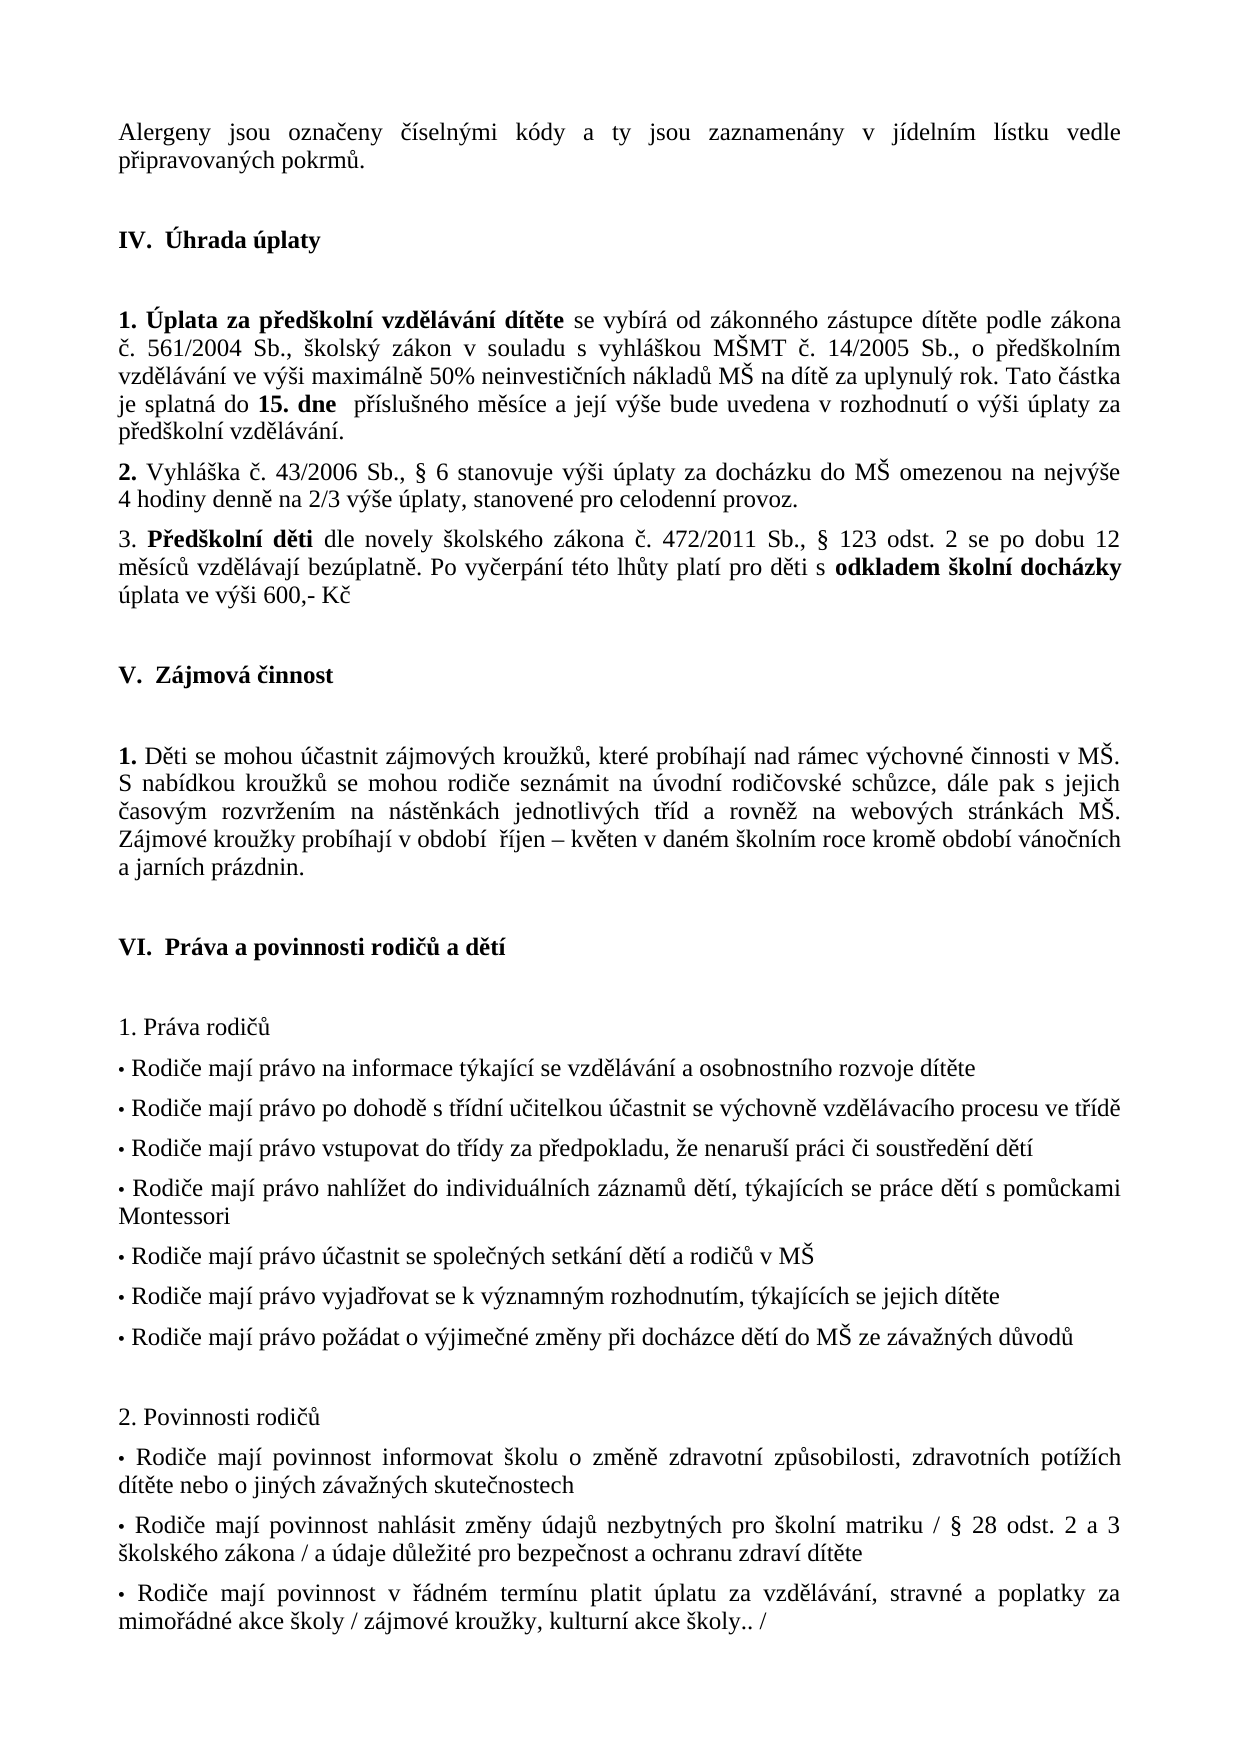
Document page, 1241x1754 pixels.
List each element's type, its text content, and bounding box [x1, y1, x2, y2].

list Rodiče mají právo vyjadřovat se k významným rozhodnutím, týkajících se jejich dítěte [118, 1282, 1122, 1310]
list Rodiče mají právo vstupovat do třídy za předpokladu, že nenaruší práci či soustředění dětí [118, 1134, 1122, 1162]
text 2. Vyhláška č. 43/2006 Sb., § 6 stanovuje výši úplaty za docházku do MŠ omezenou na nejvýše 4 hodiny denně na 2/3 výše úplaty, stanovené pro celodenní provoz. [118, 458, 1122, 513]
list Rodiče mají právo na informace týkající se vzdělávání a osobnostního rozvoje dítěte [118, 1054, 1122, 1081]
list Rodiče mají povinnost nahlásit změny údajů nezbytných pro školní matriku / § 28 odst. 2 a 3 školského zákona / a údaje důležité pro bezpečnost a ochranu zdraví dítěte [118, 1511, 1122, 1567]
list 2. Povinnosti rodičů [118, 1403, 1122, 1431]
list Rodiče mají povinnost informovat školu o změně zdravotní způsobilosti, zdravotních potížích dítěte nebo o jiných závažných skutečnostech [118, 1443, 1122, 1499]
list Úplata za předškolní vzdělávání dítěte se vybírá od zákonného zástupce dítěte podle zákona č. 561/2004 Sb., školský zákon v souladu s vyhláškou MŠMT č. 14/2005 Sb., o předškolním vzdělávání ve výši maximálně 50% neinvestičních nákladů MŠ na dítě za uplynulý rok. Tato částka je splatná do 15. dne příslušného měsíce a její výše bude uvedena v rozhodnutí o výši úplaty za předškolní vzdělávání. [118, 307, 1122, 445]
list Děti se mohou účastnit zájmových kroužků, které probíhají nad rámec výchovné činnosti v MŠ. S nabídkou kroužků se mohou rodiče seznámit na úvodní rodičovské schůzce, dále pak s jejich časovým rozvržením na nástěnkách jednotlivých tříd a rovněž na webových stránkách MŠ. Zájmové kroužky probíhají v období říjen – květen v daném školním roce kromě období vánočních a jarních prázdnin. [118, 742, 1122, 880]
text 3. Předškolní děti dle novely školského zákona č. 472/2011 Sb., § 123 odst. 2 se po dobu 12 měsíců vzdělávají bezúplatně. Po vyčerpání této lhůty platí pro děti s odkladem školní docházky úplata ve výši 600,- Kč [118, 526, 1122, 609]
list Rodiče mají právo účastnit se společných setkání dětí a rodičů v MŠ [118, 1242, 1122, 1270]
text VI. Práva a povinnosti rodičů a dětí [118, 933, 1122, 961]
list Rodiče mají právo po dohodě s třídní učitelkou účastnit se výchovně vzdělávacího procesu ve třídě [118, 1094, 1122, 1122]
list Rodiče mají právo nahlížet do individuálních záznamů dětí, týkajících se práce dětí s pomůckami Montessori [118, 1174, 1122, 1230]
list Alergeny jsou označeny číselnými kódy a ty jsou zaznamenány v jídelním lístku vedle připravovaných pokrmů. [118, 118, 1122, 173]
list Rodiče mají právo požádat o výjimečné změny při docházce dětí do MŠ ze závažných důvodů [118, 1323, 1122, 1350]
list Rodiče mají povinnost v řádném termínu platit úplatu za vzdělávání, stravné a poplatky za mimořádné akce školy / zájmové kroužky, kulturní akce školy.. / [118, 1579, 1122, 1634]
list 1. Práva rodičů [118, 1013, 1122, 1041]
text V. Zájmová činnost [118, 661, 1122, 689]
text IV. Úhrada úplaty [118, 226, 1122, 254]
